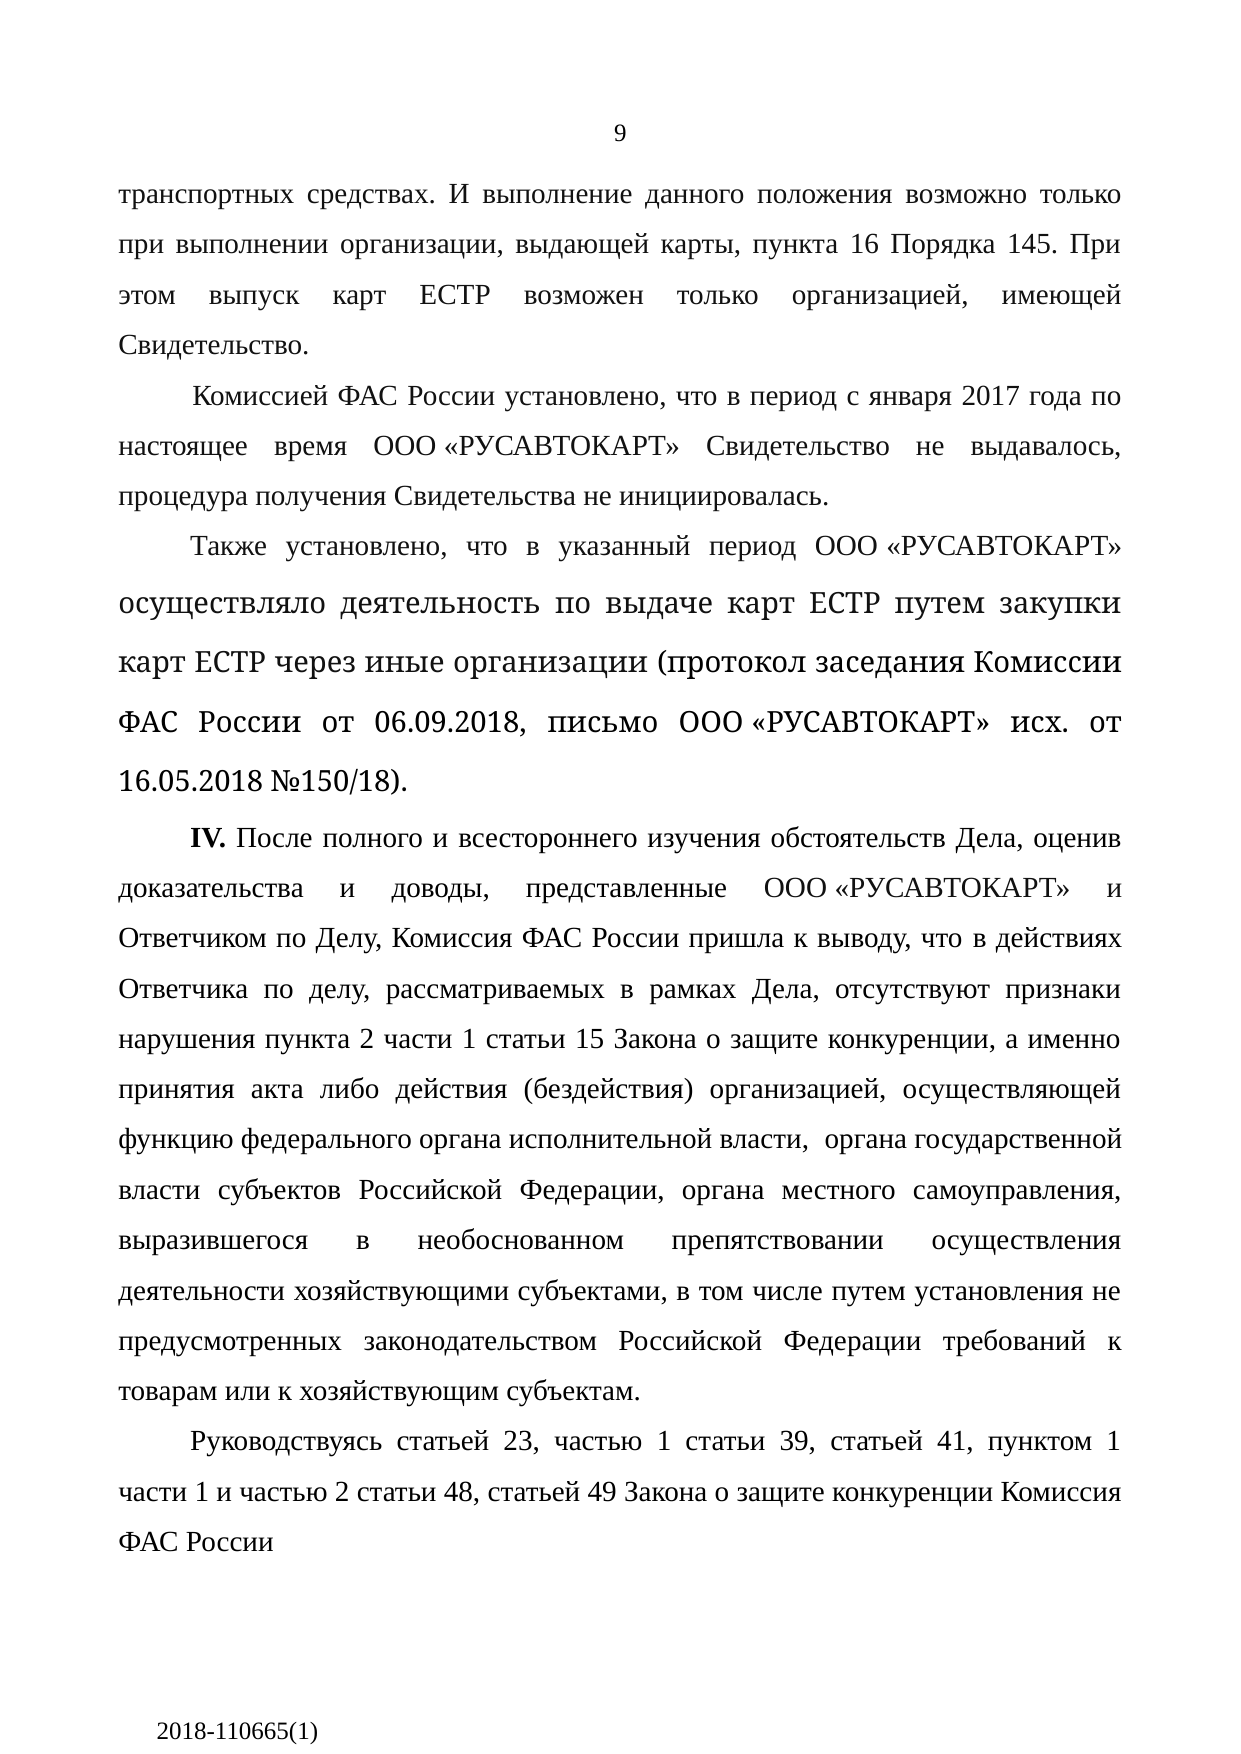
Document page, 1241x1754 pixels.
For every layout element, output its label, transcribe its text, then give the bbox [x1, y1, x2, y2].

text Также установлено, что в указанный период ООО «РУСАВТОКАРТ» осуществляло деятельность по выдаче карт ЕСТР путем закупки карт ЕСТР через иные организации (протокол заседания Комиссии ФАС России от 06.09.2018, письмо ООО «РУСАВТОКАРТ» исх. от 16.05.2018 №150/18). [118, 528, 1122, 800]
text IV. После полного и всестороннего изучения обстоятельств Дела, оценив доказательства и доводы, представленные ООО «РУСАВТОКАРТ» и Ответчиком по Делу, Комиссия ФАС России пришла к выводу, что в действиях Ответчика по делу, рассматриваемых в рамках Дела, отсутствуют признаки нарушения пункта 2 части 1 статьи 15 Закона о защите конкуренции, а именно принятия акта либо действия (бездействия) организацией, осуществляющей функцию федерального органа исполнительной власти, органа государственной власти субъектов Российской Федерации, органа местного самоуправления, выразившегося в необоснованном препятствовании осуществления деятельности хозяйствующими субъектами, в том числе путем установления не предусмотренных законодательством Российской Федерации требований к товарам или к хозяйствующим субъектам. [118, 820, 1122, 1407]
text Комиссией ФАС России установлено, что в период с января 2017 года по настоящее время ООО «РУСАВТОКАРТ» Свидетельство не выдавалось, процедура получения Свидетельства не инициировалась. [118, 378, 1122, 512]
text транспортных средствах. И выполнение данного положения возможно только при выполнении организации, выдающей карты, пункта 16 Порядка 145. При этом выпуск карт ЕСТР возможен только организацией, имеющей Свидетельство. [118, 176, 1122, 361]
text Руководствуясь статьей 23, частью 1 статьи 39, статьей 41, пунктом 1 части 1 и частью 2 статьи 48, статьей 49 Закона о защите конкуренции Комиссия ФАС России [118, 1423, 1122, 1558]
